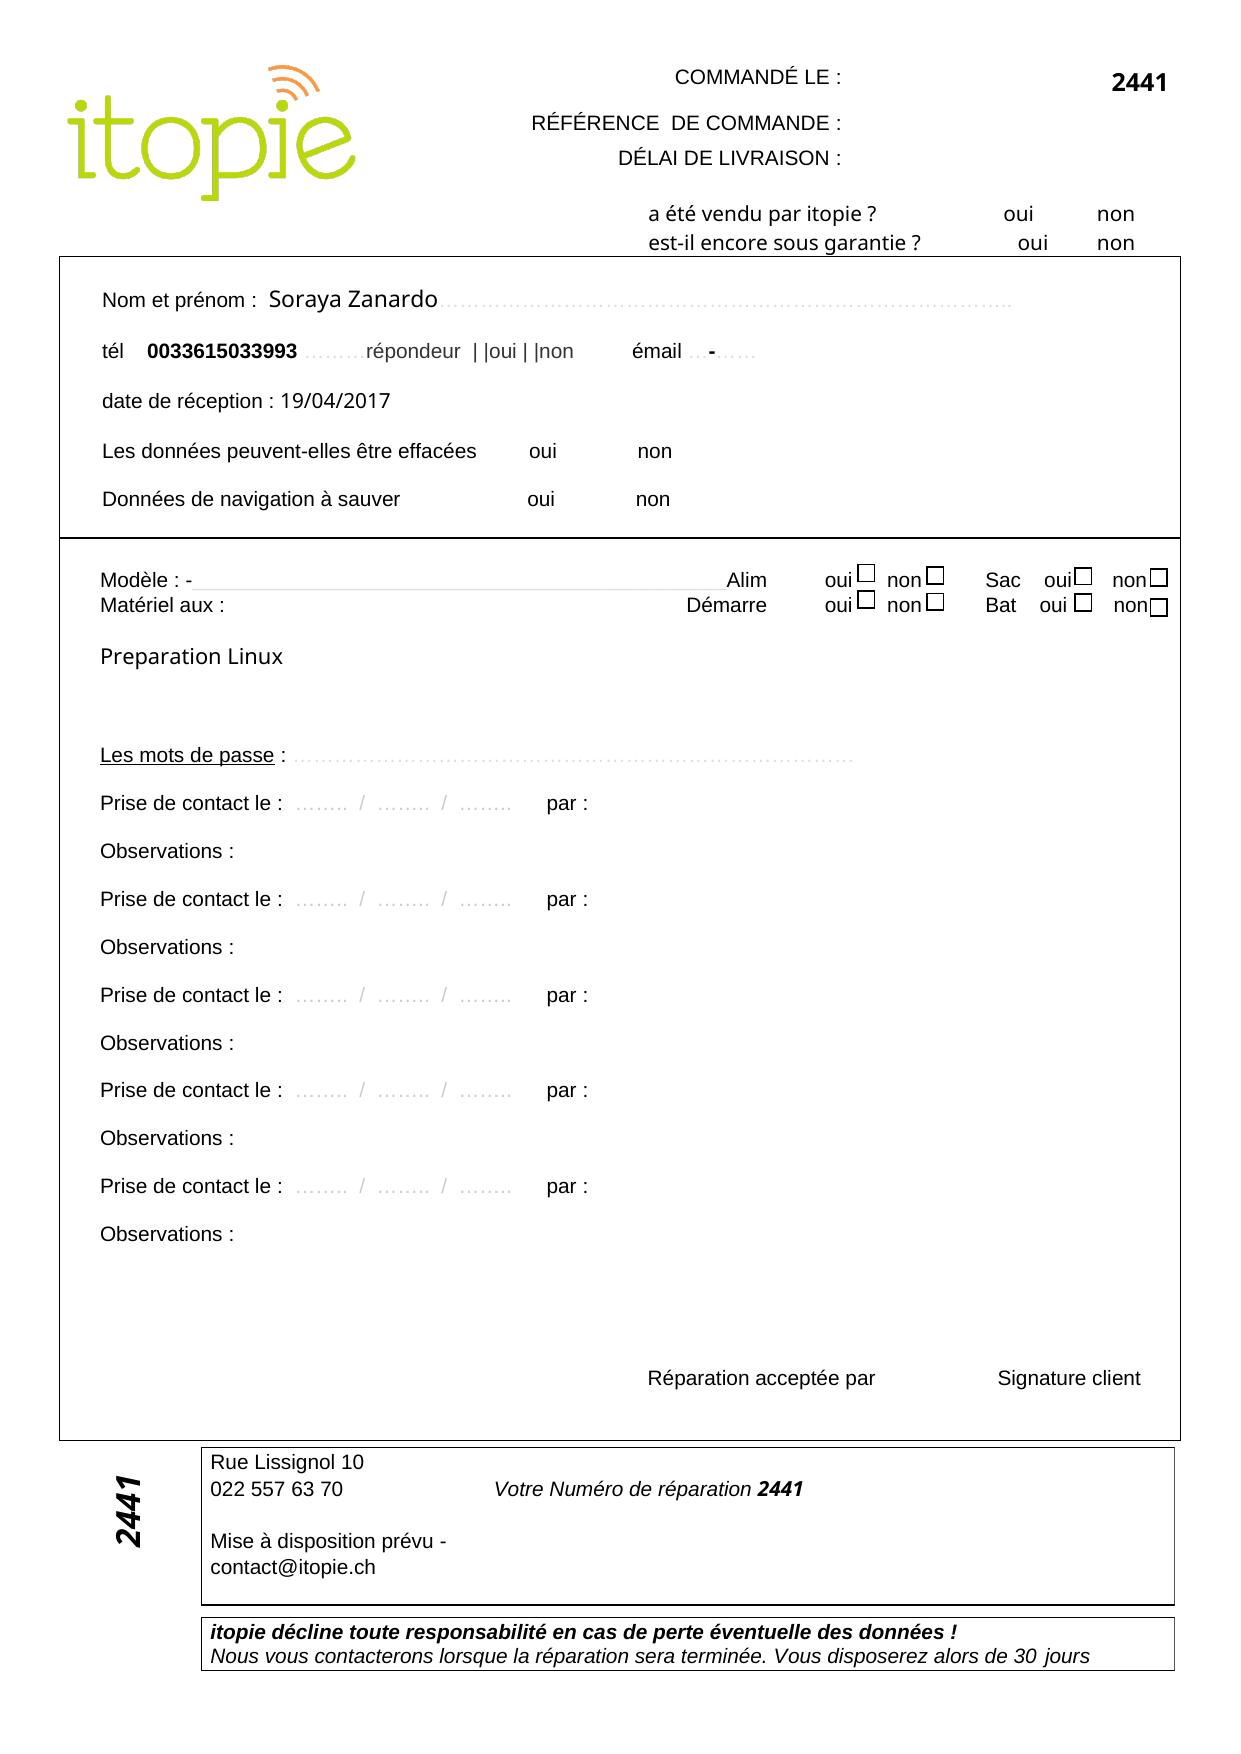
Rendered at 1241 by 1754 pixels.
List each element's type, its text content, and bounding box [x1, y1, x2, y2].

text Observations : [60, 1027, 1180, 1054]
table_cell [847, 140, 1180, 175]
text a été vendu par itopie ? oui non [59, 199, 1181, 228]
table_cell [847, 105, 1180, 140]
text Preparation Linux [60, 638, 1180, 671]
text Données de navigation à sauver oui non [60, 484, 1180, 511]
text Prise de contact le : …….. / …….. / …….. par : [60, 979, 1180, 1006]
table_cell RÉFÉRENCE DE COMMANDE : [490, 105, 847, 140]
table_header 2441 [847, 59, 1180, 104]
text Prise de contact le : …….. / …….. / …….. par : [60, 883, 1180, 911]
table_header Rue Lissignol 10 022 557 63 70 Votre Numéro de réparation 2441 Mise à disposition prévu - contact@itopie.ch [195, 1441, 1180, 1611]
text tél 0033615033993 ………répondeur | |oui | |non émail …-…… [60, 335, 1180, 362]
text Observations : [60, 931, 1180, 958]
text Matériel aux : Démarre oui non Bat oui non [60, 590, 1180, 617]
text Observations : [60, 836, 1180, 863]
text Observations : [60, 1123, 1180, 1150]
picture [67, 65, 356, 201]
text est-il encore sous garantie ? oui non [59, 228, 1181, 256]
table_header 2441 [59, 1441, 195, 1677]
text Modèle : - Alim oui non Sac oui non [948, 562, 1180, 590]
text Prise de contact le : …….. / …….. / …….. par : [60, 1075, 1180, 1102]
text Prise de contact le : …….. / …….. / …….. par : [60, 788, 1180, 815]
text Nom et prénom : Soraya Zanardo……………………………………………………………………….. [60, 280, 1180, 314]
text Les données peuvent-elles être effacées oui non [60, 436, 1180, 463]
text Réparation acceptée par Signature client [60, 1363, 1180, 1390]
text Prise de contact le : …….. / …….. / …….. par : [60, 1171, 1180, 1198]
text Modèle : - Alim oui non Sac oui non [879, 562, 925, 590]
table_cell itopie décline toute responsabilité en cas de perte éventuelle des données ! Nous vous contacterons lorsque la réparation sera terminée. Vous disposerez alors de 30 jours [195, 1611, 1180, 1677]
text Observations : [60, 1219, 1180, 1246]
text date de réception : 19/04/2017 [60, 383, 1180, 415]
table_cell DÉLAI DE LIVRAISON : [490, 140, 847, 175]
table_header COMMANDÉ LE : [490, 59, 847, 104]
text Modèle : - Alim oui non Sac oui non [60, 562, 856, 590]
text Les mots de passe : ……………………………………………………………………… [60, 740, 1180, 767]
